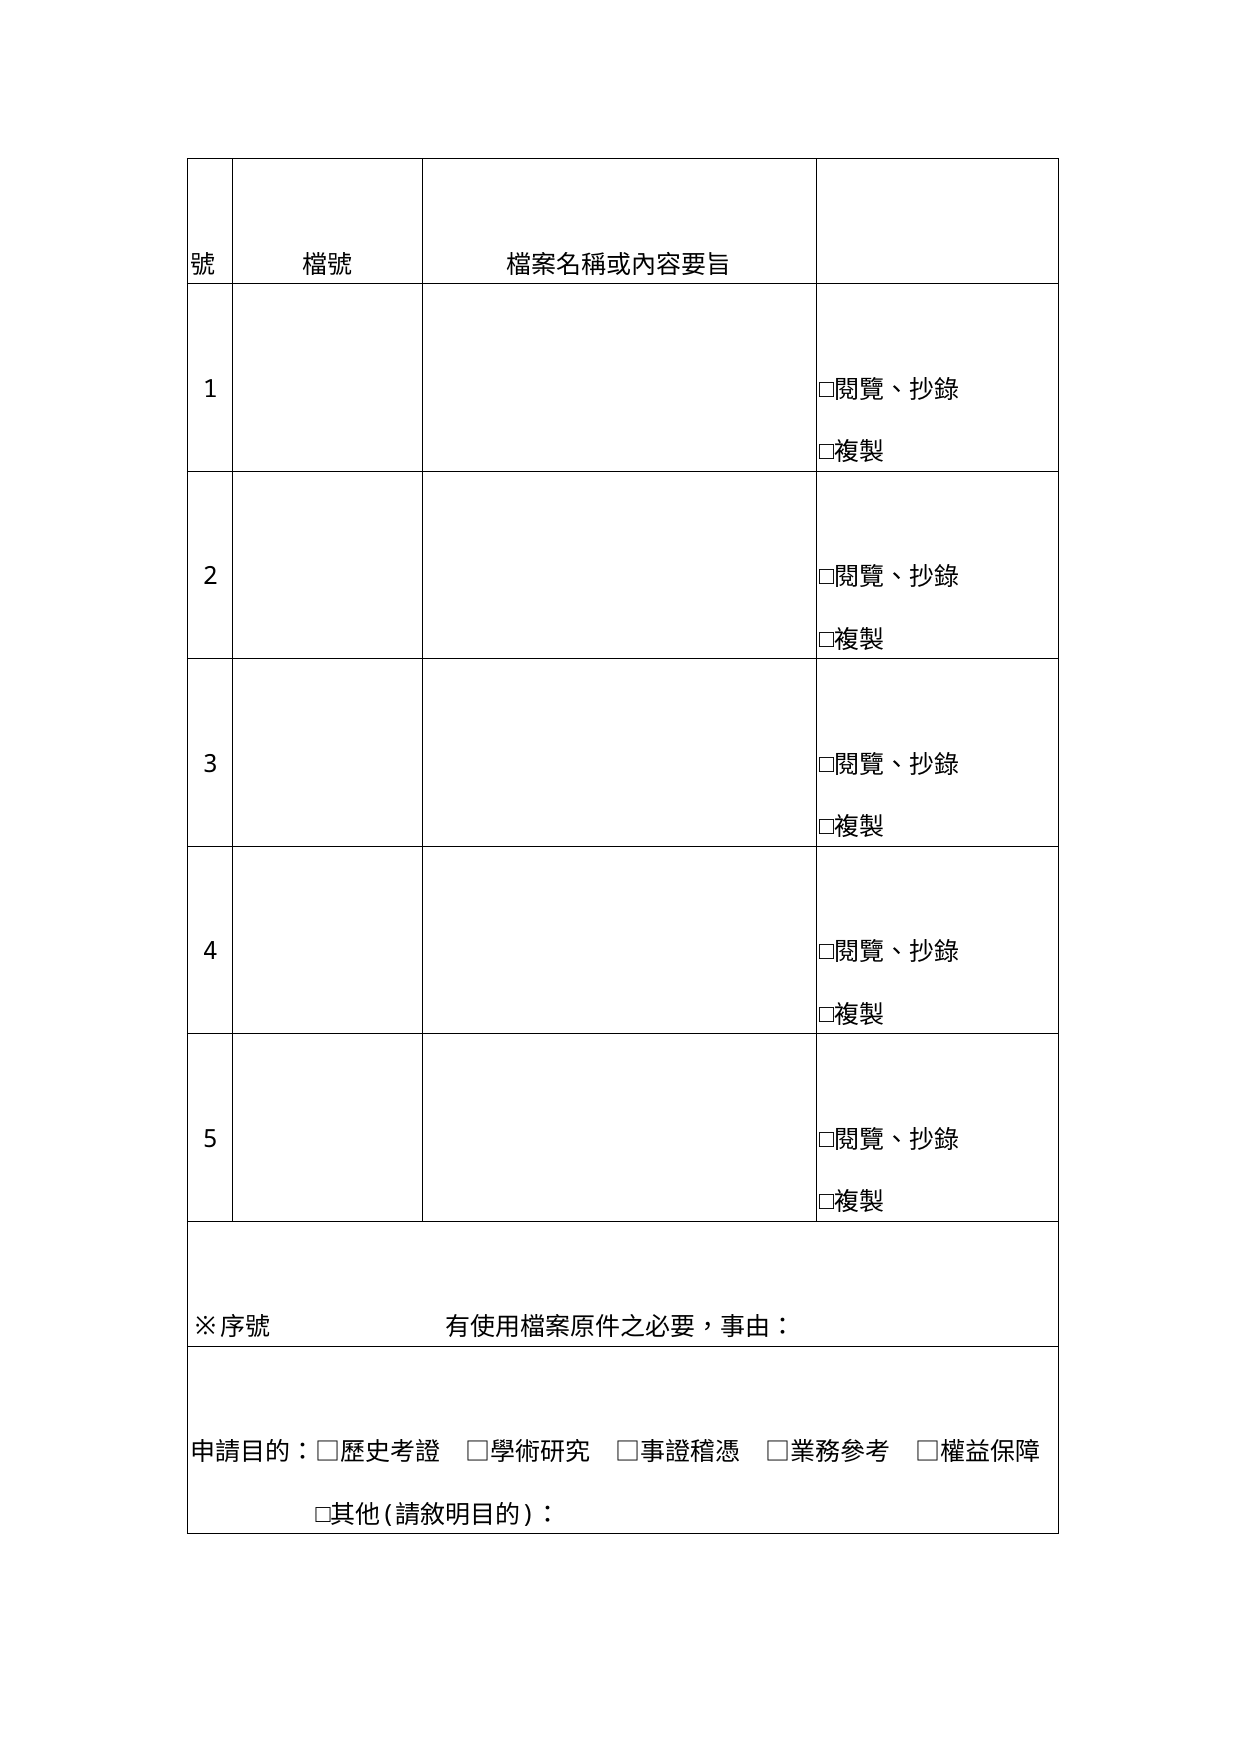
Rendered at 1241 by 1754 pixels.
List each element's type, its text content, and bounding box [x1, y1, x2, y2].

table_cell 5 [188, 1034, 232, 1221]
table_cell [817, 159, 1058, 283]
table_cell [423, 1034, 816, 1221]
table_cell □閱覽、抄錄 □複製 [817, 847, 1058, 1033]
table_cell 號 [188, 159, 232, 283]
table_cell 檔號 [233, 159, 422, 283]
table_cell □閱覽、抄錄 □複製 [817, 659, 1058, 846]
table_cell □閱覽、抄錄 □複製 [817, 472, 1058, 658]
table_cell [233, 847, 422, 1033]
table_cell [233, 284, 422, 471]
table_cell [233, 659, 422, 846]
table_cell [423, 659, 816, 846]
table_cell [233, 1034, 422, 1221]
table_cell 2 [188, 472, 232, 658]
table_cell □閱覽、抄錄 □複製 [817, 284, 1058, 471]
table_cell 檔案名稱或內容要旨 [423, 159, 816, 283]
table_cell [233, 472, 422, 658]
table_cell [423, 472, 816, 658]
table_cell 1 [188, 284, 232, 471]
table_cell 3 [188, 659, 232, 846]
table_cell [423, 847, 816, 1033]
table_cell 4 [188, 847, 232, 1033]
table_cell ※序號 有使用檔案原件之必要，事由： [188, 1222, 1058, 1346]
table_cell 申請目的：□歷史考證 □學術研究 □事證稽憑 □業務參考 □權益保障 □其他(請敘明目的)： [188, 1347, 1058, 1533]
table_cell □閱覽、抄錄 □複製 [817, 1034, 1058, 1221]
table_cell [423, 284, 816, 471]
